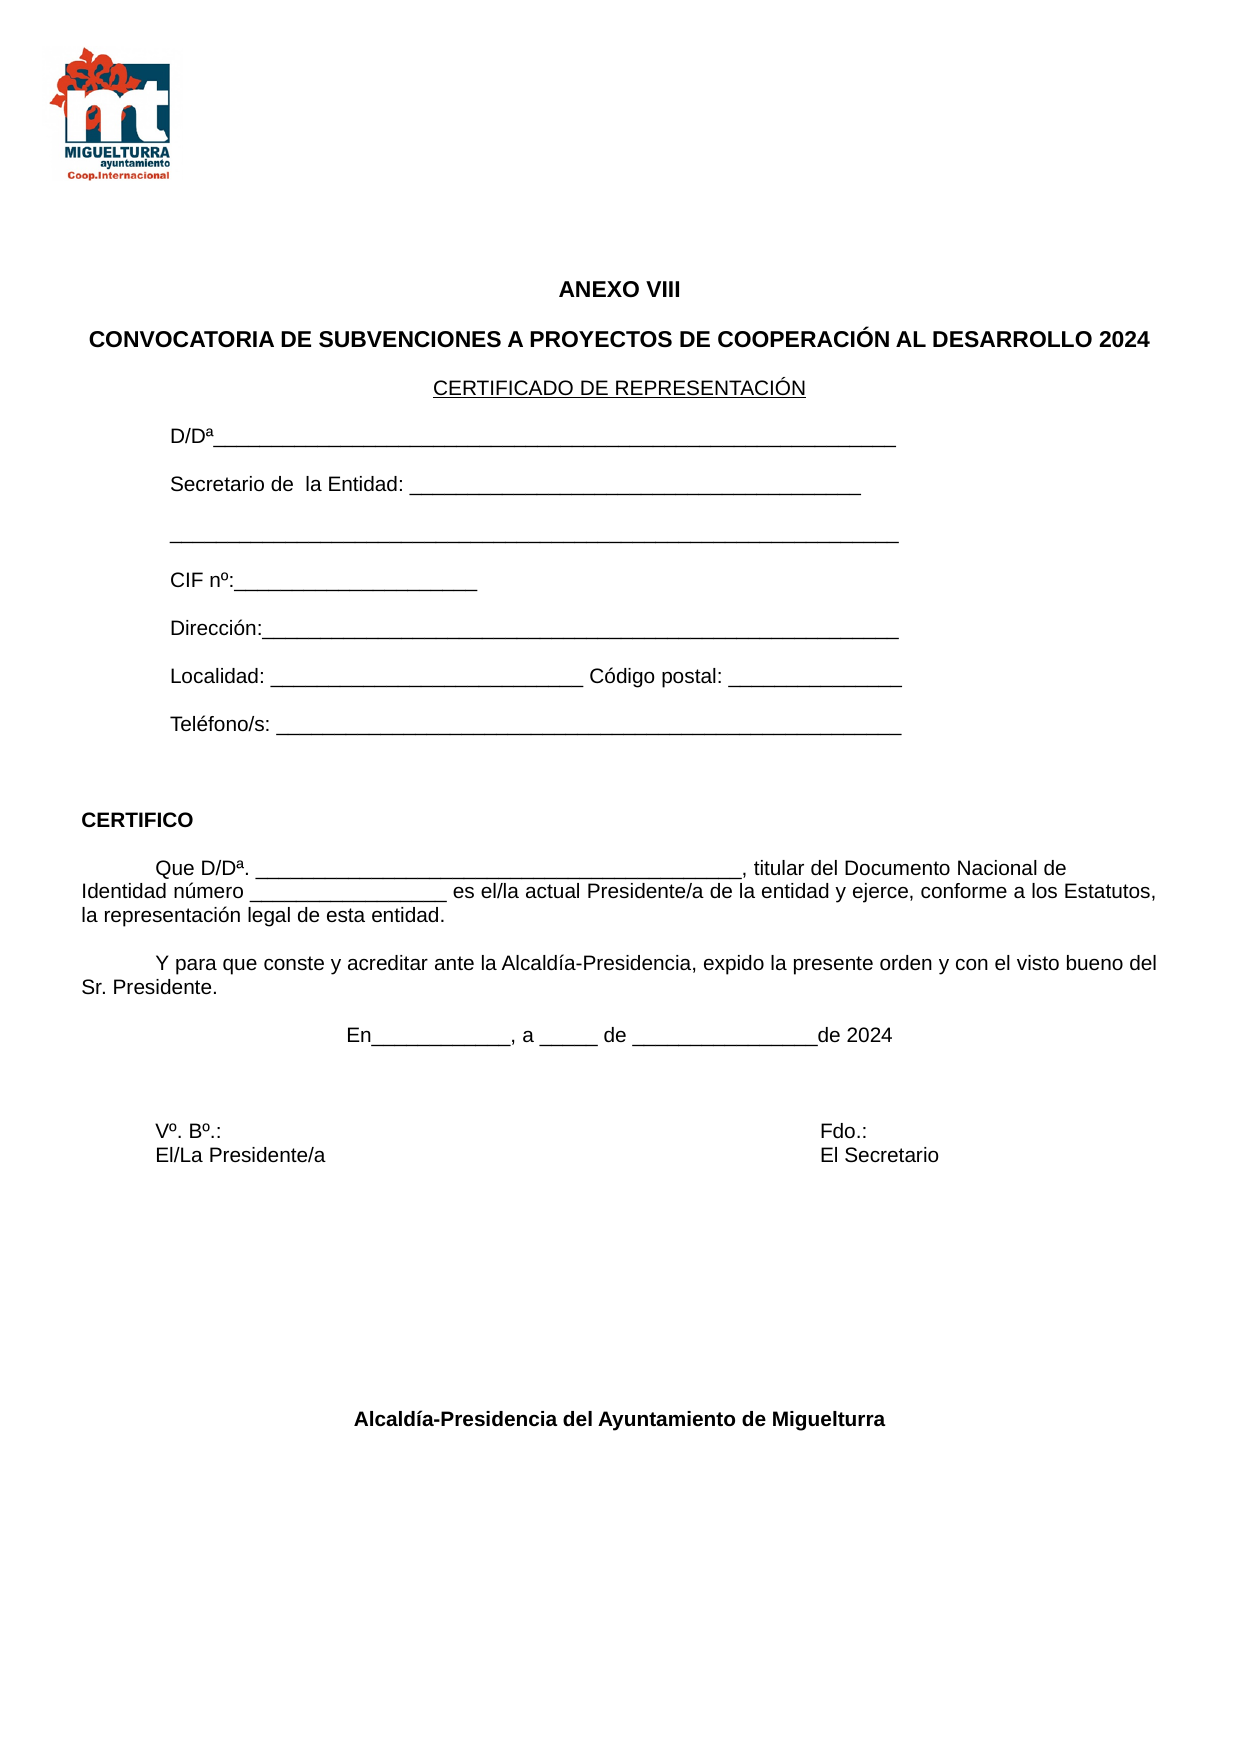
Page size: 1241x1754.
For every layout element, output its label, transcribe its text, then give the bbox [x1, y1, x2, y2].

text Que D/Dª. __________________________________________, titular del Documento Nacional de [81, 855, 1157, 879]
text Teléfono/s: ______________________________________________________ [81, 712, 1157, 736]
text El/La Presidente/a El Secretario [81, 1143, 1157, 1167]
text Alcaldía-Presidencia del Ayuntamiento de Miguelturra [81, 1406, 1157, 1430]
text Secretario de la Entidad: _______________________________________ [81, 472, 1157, 496]
picture [41, 46, 183, 181]
text Y para que conste y acreditar ante la Alcaldía-Presidencia, expido la presente orden y con el visto bueno del Sr. Presidente. [81, 951, 1157, 999]
text Dirección:_______________________________________________________ [81, 616, 1157, 640]
text _______________________________________________________________ [81, 520, 1157, 544]
text ANEXO VIII [81, 276, 1157, 302]
text CERTIFICO [81, 807, 1157, 831]
text Identidad número _________________ es el/la actual Presidente/a de la entidad y ejerce, conforme a los Estatutos, la representación legal de esta entidad. [81, 879, 1157, 927]
text CONVOCATORIA DE SUBVENCIONES A PROYECTOS DE COOPERACIÓN AL DESARROLLO 2024 [81, 326, 1157, 352]
text CERTIFICADO DE REPRESENTACIÓN [81, 376, 1157, 400]
text Localidad: ___________________________ Código postal: _______________ [81, 664, 1157, 688]
text Vº. Bº.: Fdo.: [81, 1119, 1157, 1143]
text CIF nº:_____________________ [81, 568, 1157, 592]
text D/Dª___________________________________________________________ [81, 424, 1157, 448]
text En____________, a _____ de ________________de 2024 [81, 1023, 1157, 1047]
